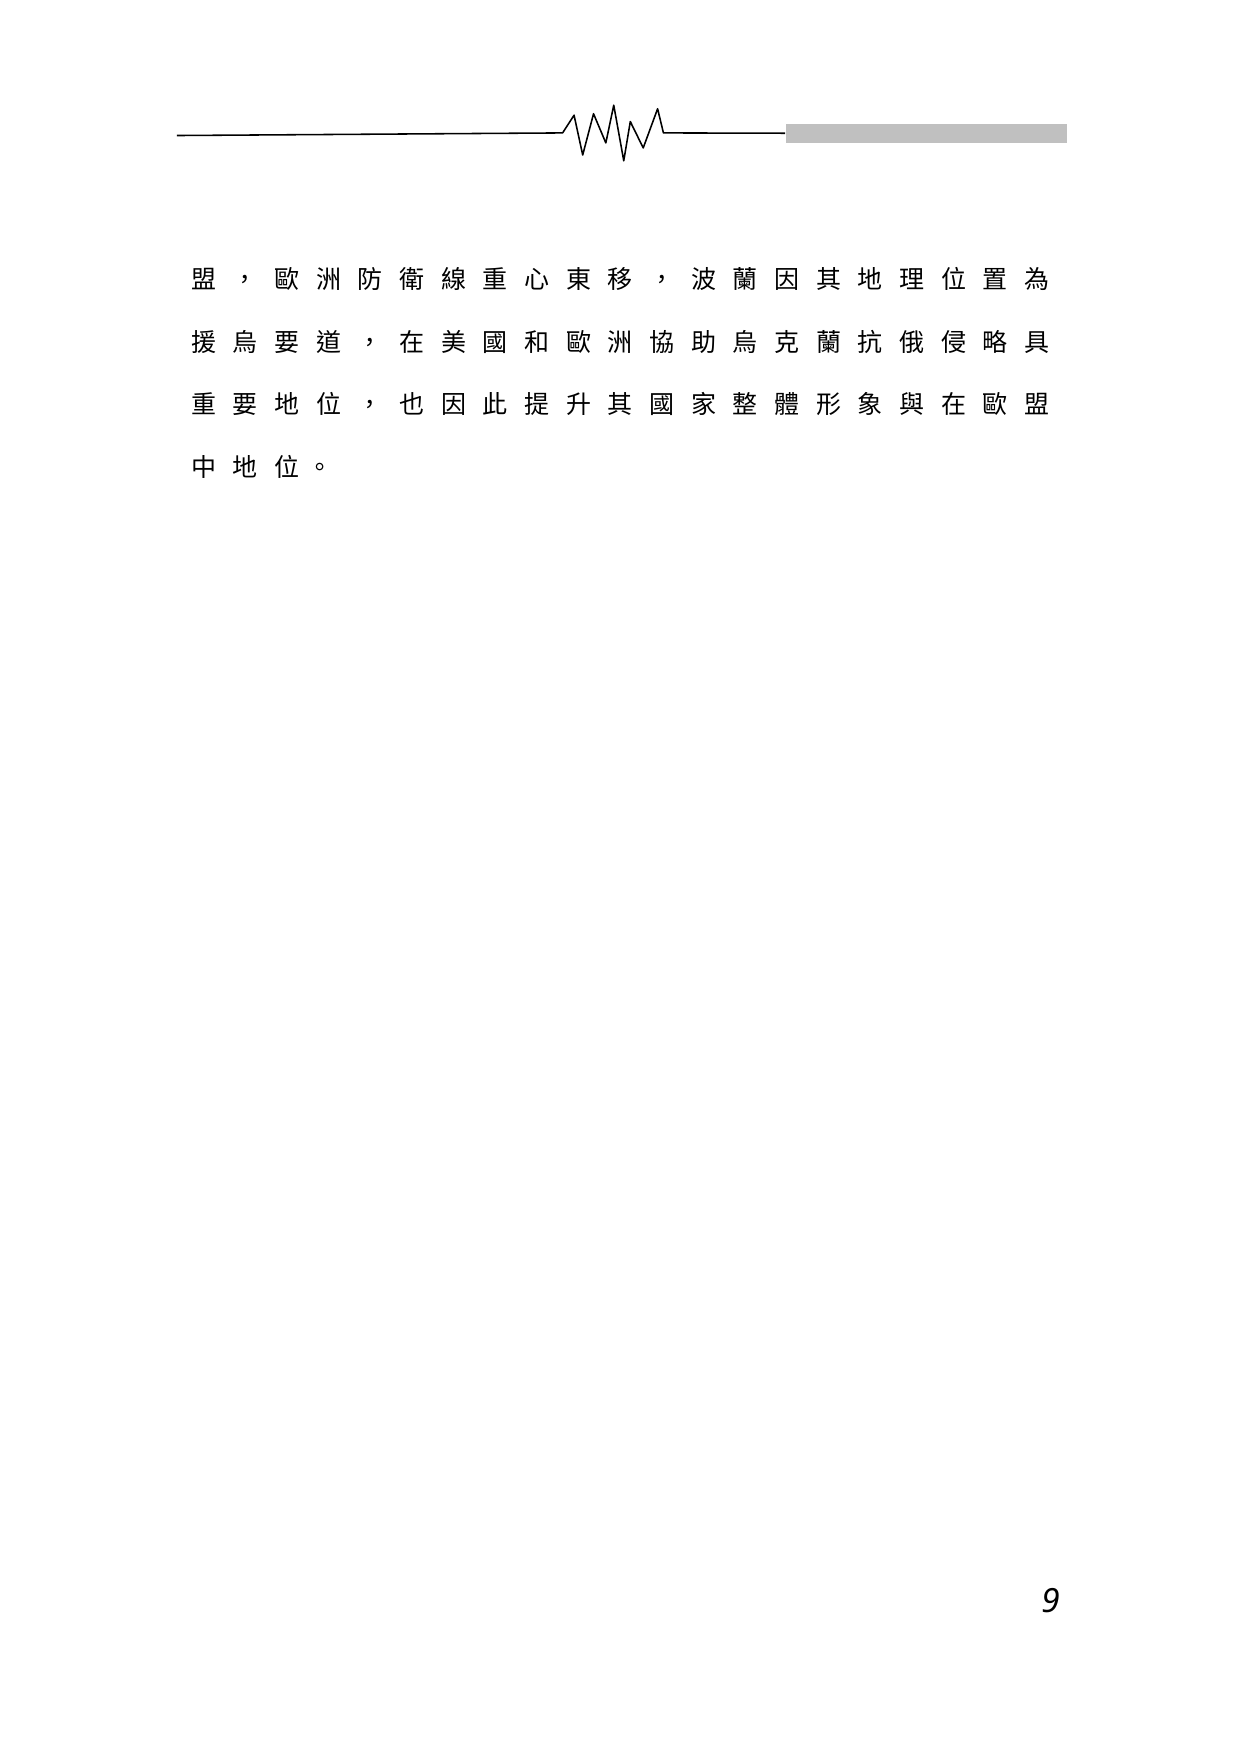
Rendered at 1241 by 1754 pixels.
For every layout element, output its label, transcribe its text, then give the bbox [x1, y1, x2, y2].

text 盟，歐洲防衛線重心東移，波蘭因其地理位置為援烏要道，在美國和歐洲協助烏克蘭抗俄侵略具重要地位，也因此提升其國家整體形象與在歐盟中地位。 [183, 236, 1058, 486]
